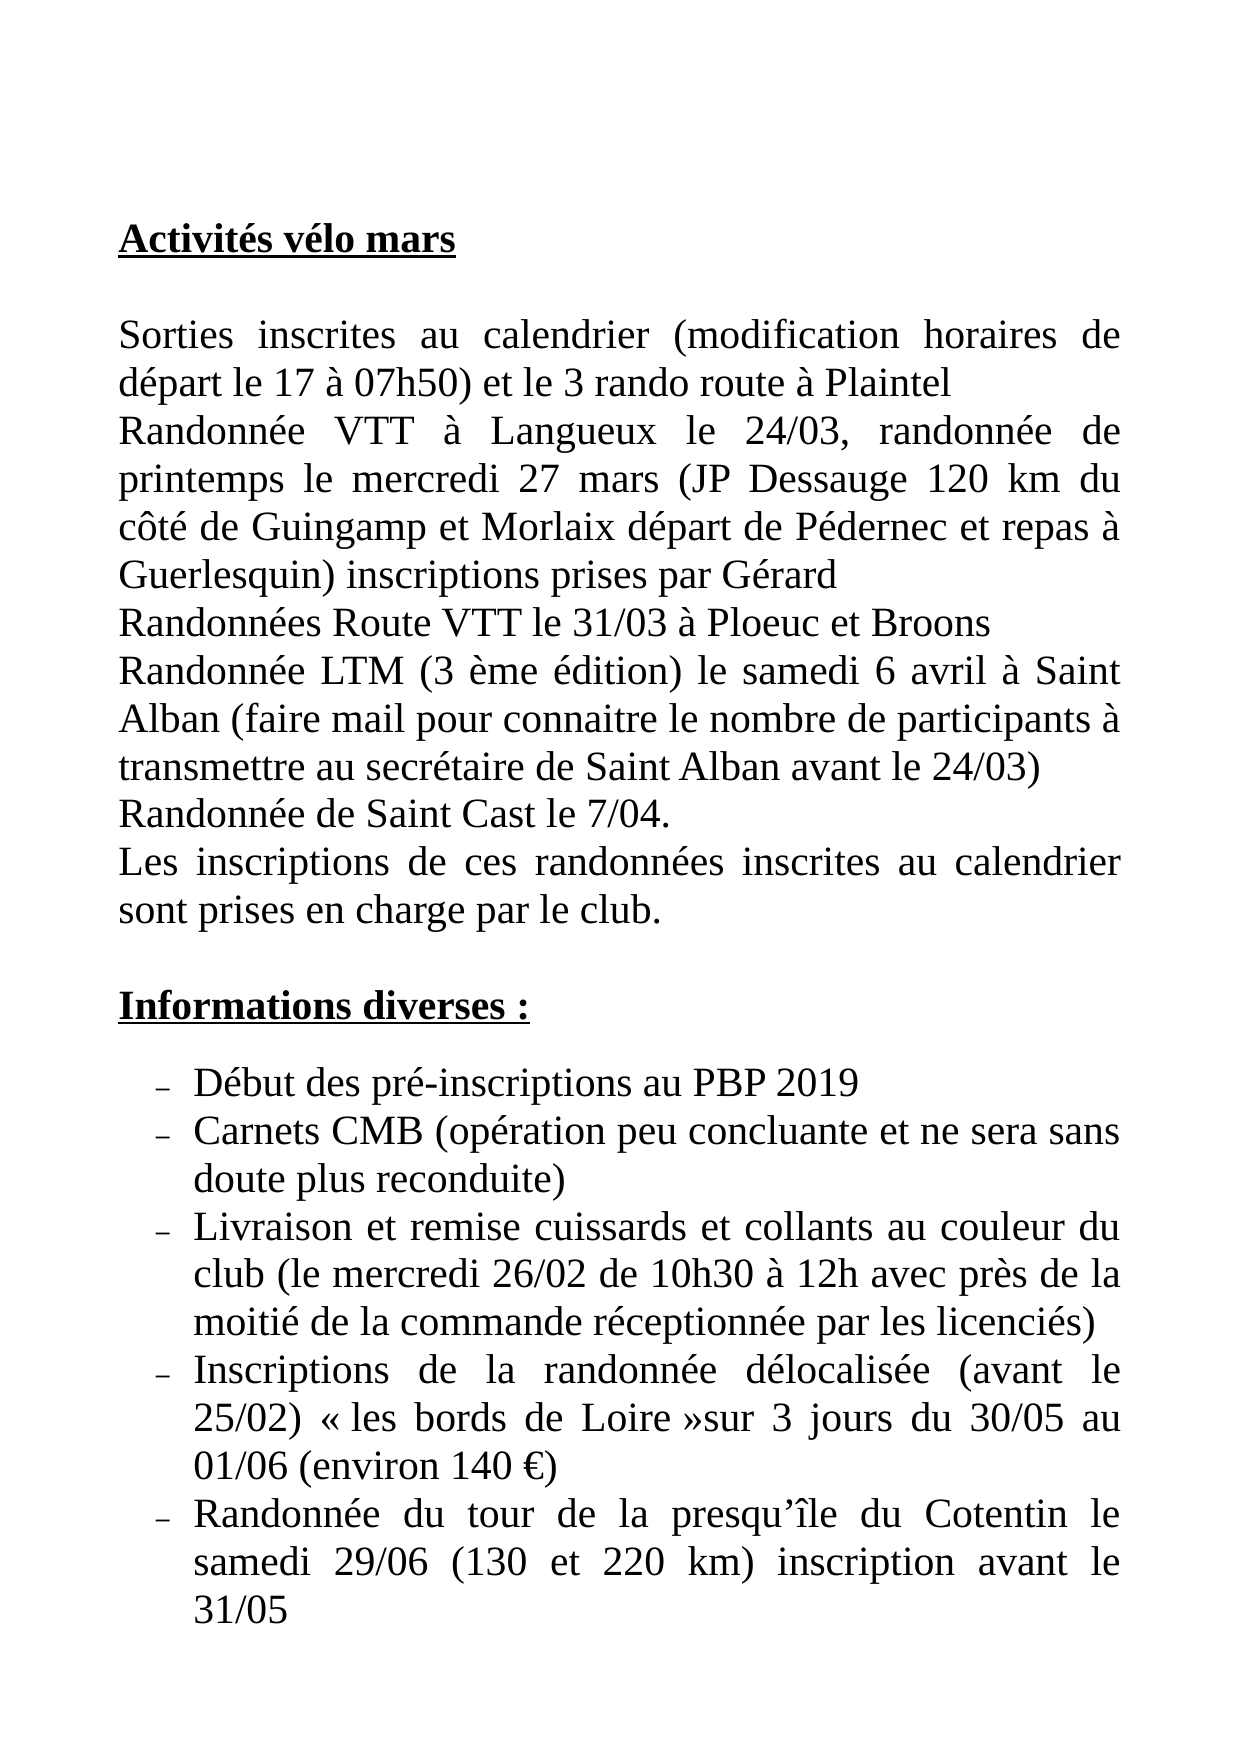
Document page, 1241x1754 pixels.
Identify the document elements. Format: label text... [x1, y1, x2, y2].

text Sorties inscrites au calendrier (modification horaires de départ le 17 à 07h50) et le 3 rando route à Plaintel [118, 310, 1122, 406]
text Informations diverses : [118, 981, 1122, 1028]
list Début des pré-inscriptions au PBP 2019 [156, 1057, 1122, 1105]
list Randonnée du tour de la presqu’île du Cotentin le samedi 29/06 (130 et 220 km) inscription avant le 31/05 [156, 1488, 1122, 1632]
text Les inscriptions de ces randonnées inscrites au calendrier sont prises en charge par le club. [118, 837, 1122, 933]
text Randonnées Route VTT le 31/03 à Ploeuc et Broons [118, 597, 1122, 645]
text Activités vélo mars [118, 214, 1122, 262]
text Randonnée de Saint Cast le 7/04. [118, 789, 1122, 837]
list Livraison et remise cuissards et collants au couleur du club (le mercredi 26/02 de 10h30 à 12h avec près de la moitié de la commande réceptionnée par les licenciés) [156, 1201, 1122, 1345]
list Inscriptions de la randonnée délocalisée (avant le 25/02) « les bords de Loire »sur 3 jours du 30/05 au 01/06 (environ 140 €) [156, 1345, 1122, 1488]
text Randonnée LTM (3 ème édition) le samedi 6 avril à Saint Alban (faire mail pour connaitre le nombre de participants à transmettre au secrétaire de Saint Alban avant le 24/03) [118, 645, 1122, 789]
list Carnets CMB (opération peu concluante et ne sera sans doute plus reconduite) [156, 1105, 1122, 1201]
text Randonnée VTT à Langueux le 24/03, randonnée de printemps le mercredi 27 mars (JP Dessauge 120 km du côté de Guingamp et Morlaix départ de Pédernec et repas à Guerlesquin) inscriptions prises par Gérard [118, 406, 1122, 597]
